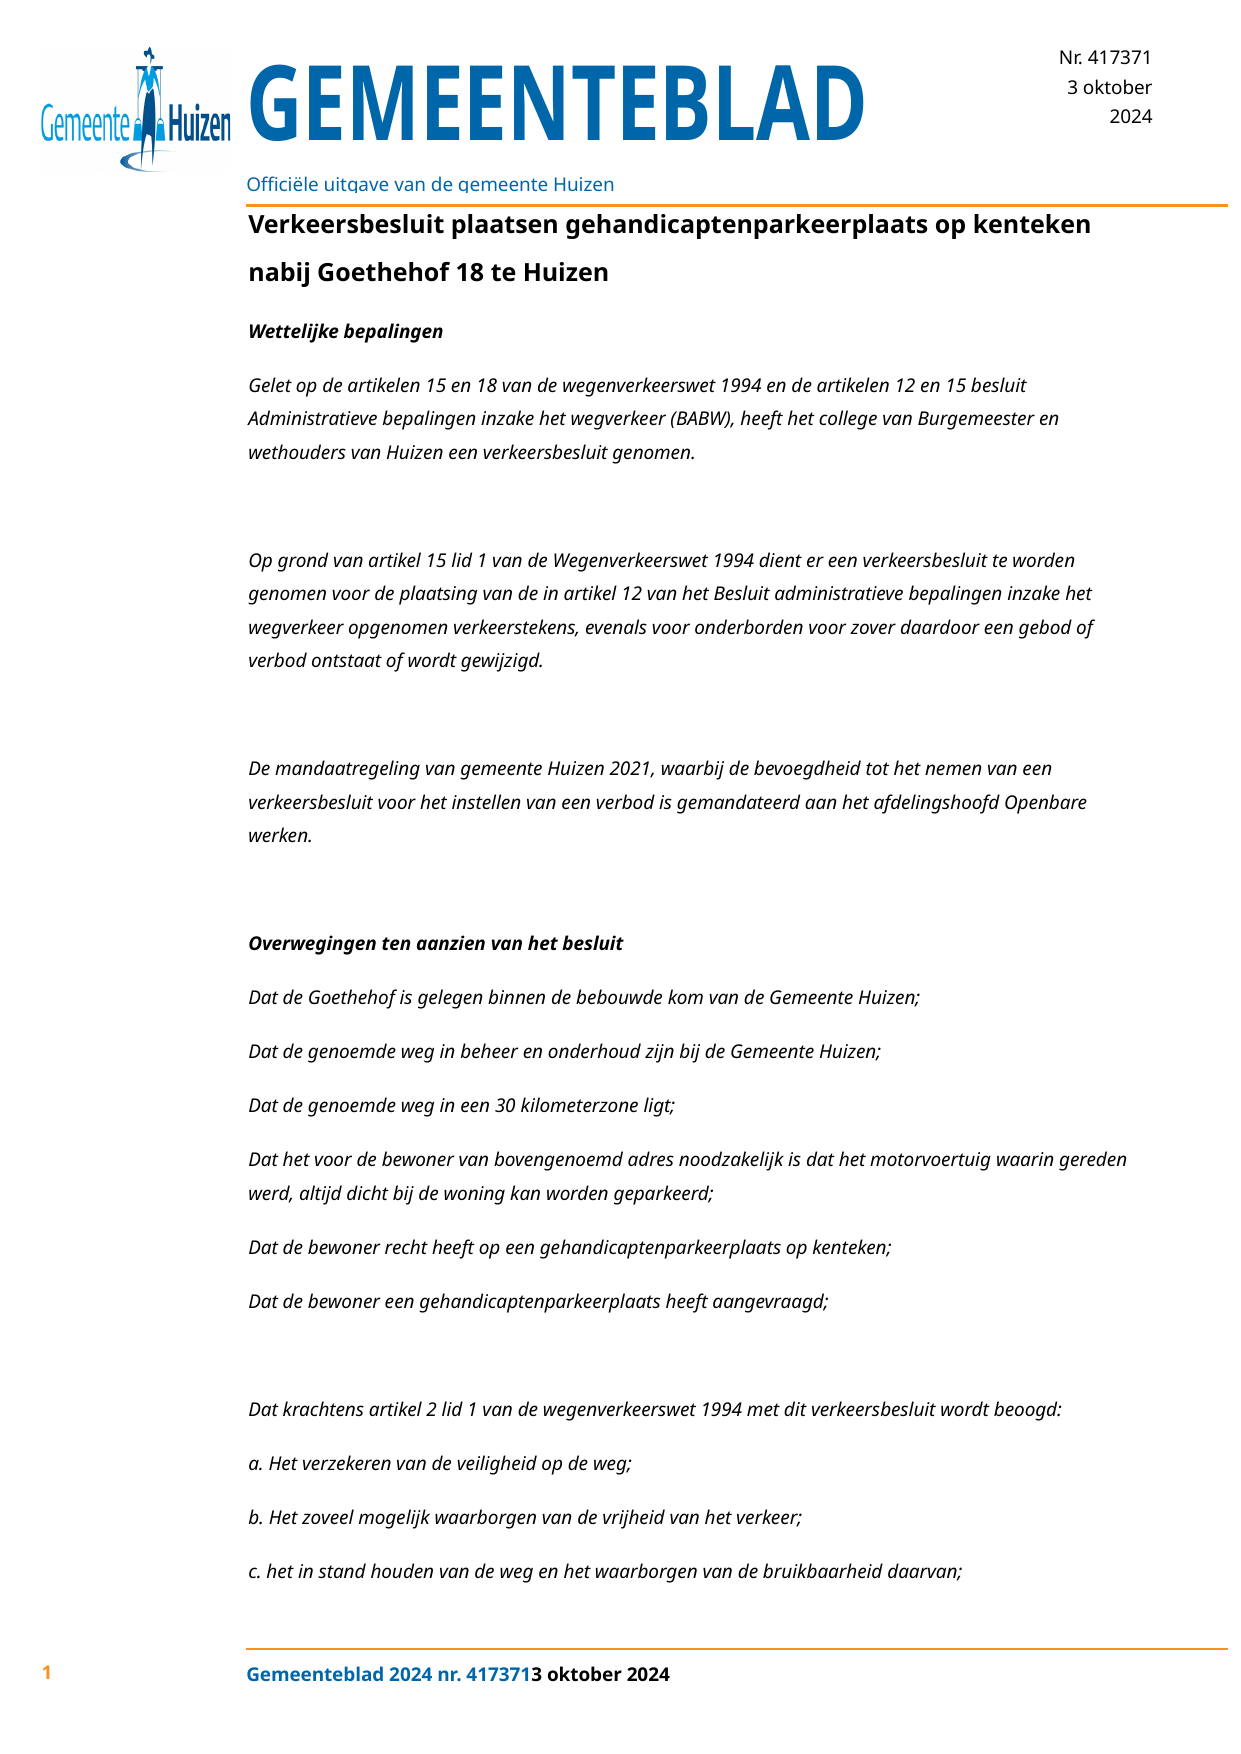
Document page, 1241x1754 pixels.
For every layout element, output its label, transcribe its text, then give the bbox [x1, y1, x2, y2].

text Overwegingen ten aanzien van het besluit [248, 930, 1152, 956]
text b. Het zoveel mogelijk waarborgen van de vrijheid van het verkeer; [248, 1504, 1152, 1530]
text Gelet op de artikelen 15 en 18 van de wegenverkeerswet 1994 en de artikelen 12 en 15 besluit Administratieve bepalingen inzake het wegverkeer (BABW), heeft het college van Burgemeester en wethouders van Huizen een verkeersbesluit genomen. [248, 372, 1152, 464]
text Wettelijke bepalingen [248, 318, 1152, 344]
text Dat de genoemde weg in een 30 kilometerzone ligt; [248, 1093, 1152, 1118]
text De mandaatregeling van gemeente Huizen 2021, waarbij de bevoegdheid tot het nemen van een verkeersbesluit voor het instellen van een verbod is gemandateerd aan het afdelingshoofd Openbare werken. [248, 755, 1152, 848]
text Dat de genoemde weg in beheer en onderhoud zijn bij de Gemeente Huizen; [248, 1038, 1152, 1064]
text Dat de bewoner recht heeft op een gehandicaptenparkeerplaats op kenteken; [248, 1234, 1152, 1260]
text a. Het verzekeren van de veiligheid op de weg; [248, 1450, 1152, 1476]
picture [41, 47, 231, 172]
text c. het in stand houden van de weg en het waarborgen van de bruikbaarheid daarvan; [248, 1558, 1152, 1584]
text Dat krachtens artikel 2 lid 1 van de wegenverkeerswet 1994 met dit verkeersbesluit wordt beoogd: [248, 1396, 1152, 1422]
text Dat de bewoner een gehandicaptenparkeerplaats heeft aangevraagd; [248, 1288, 1152, 1314]
text Dat het voor de bewoner van bovengenoemd adres noodzakelijk is dat het motorvoertuig waarin gereden werd, altijd dicht bij de woning kan worden geparkeerd; [248, 1147, 1152, 1206]
text Dat de Goethehof is gelegen binnen de bebouwde kom van de Gemeente Huizen; [248, 984, 1152, 1010]
text Verkeersbesluit plaatsen gehandicaptenparkeerplaats op kenteken nabij Goethehof 18 te Huizen [248, 207, 1152, 288]
text Op grond van artikel 15 lid 1 van de Wegenverkeerswet 1994 dient er een verkeersbesluit te worden genomen voor de plaatsing van de in artikel 12 van het Besluit administratieve bepalingen inzake het wegverkeer opgenomen verkeerstekens, evenals voor onderborden voor zover daardoor een gebod of verbod ontstaat of wordt gewijzigd. [248, 547, 1152, 673]
